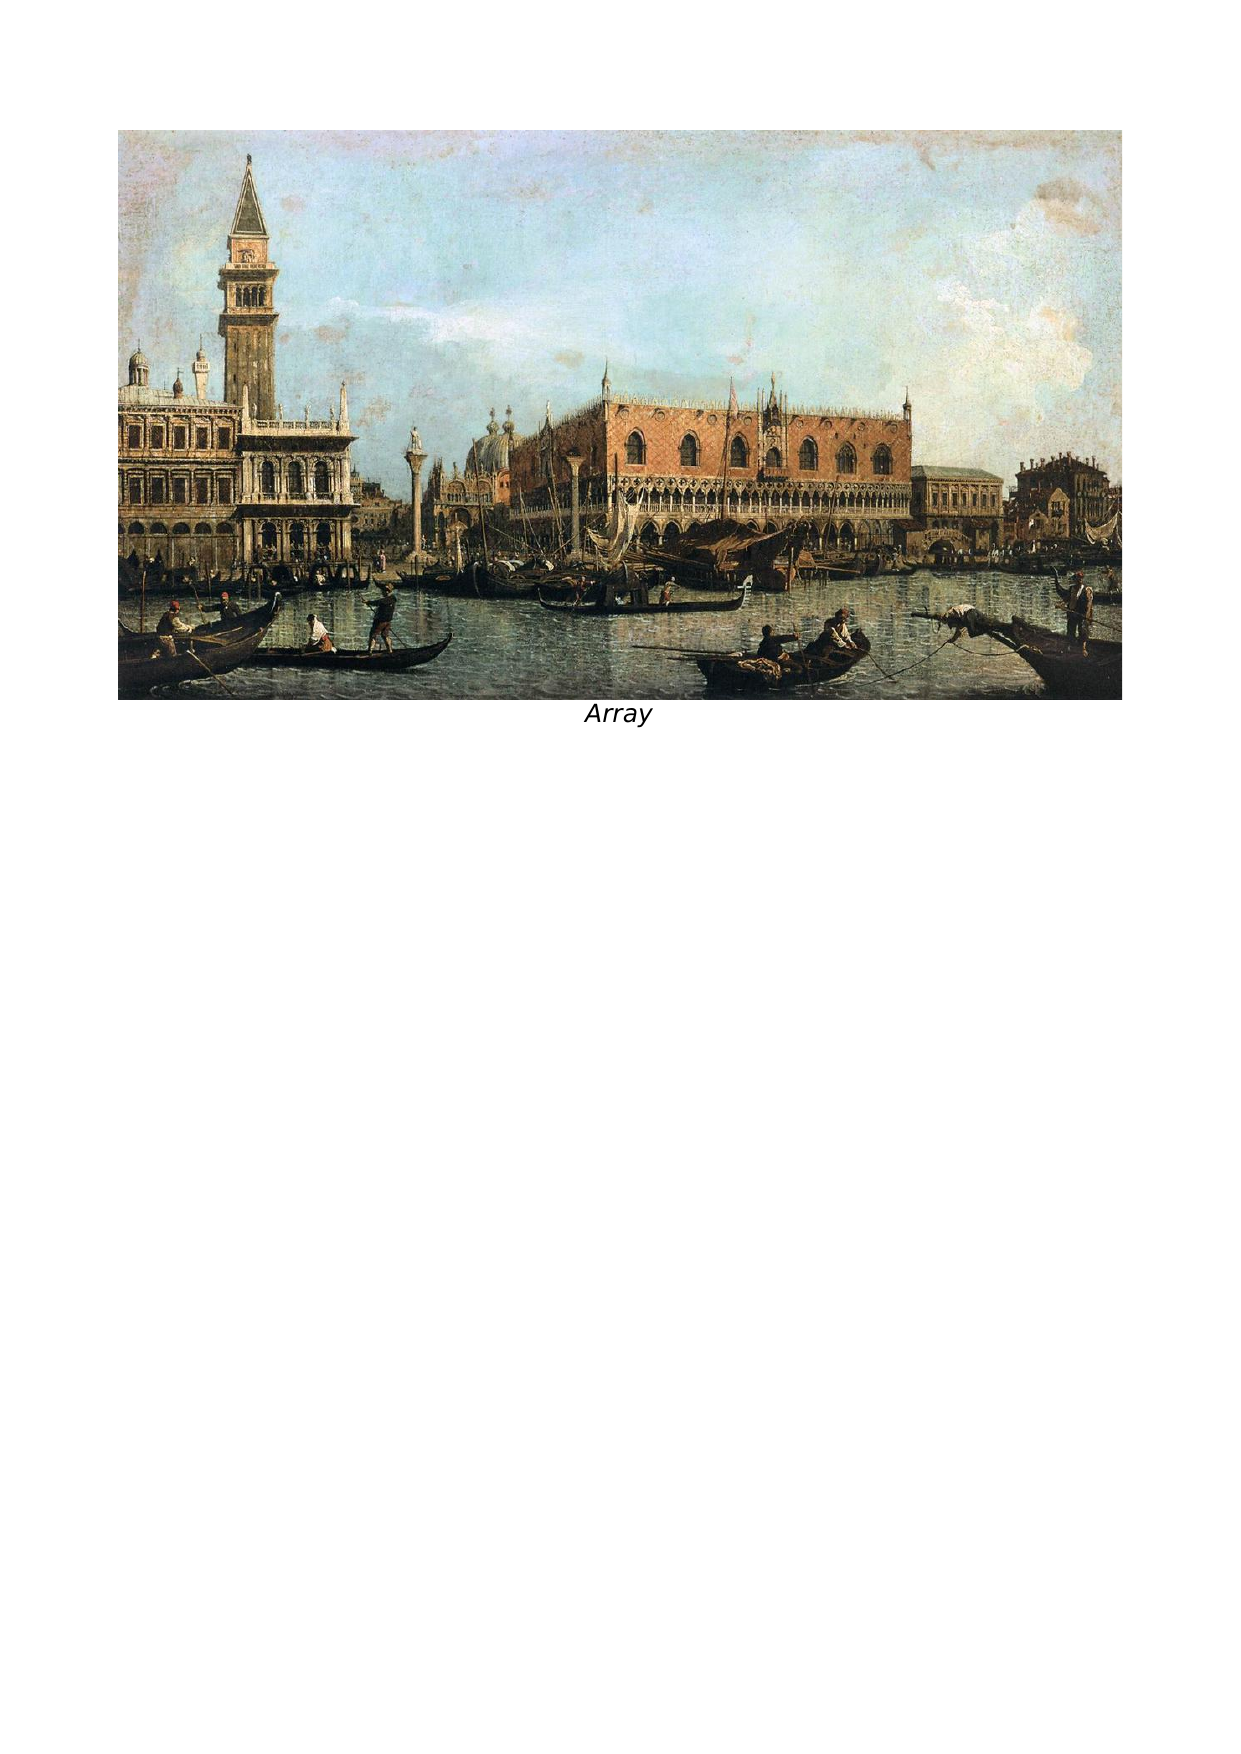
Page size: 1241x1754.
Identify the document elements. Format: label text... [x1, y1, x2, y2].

picture [118, 130, 1123, 700]
text Array [118, 700, 1122, 729]
